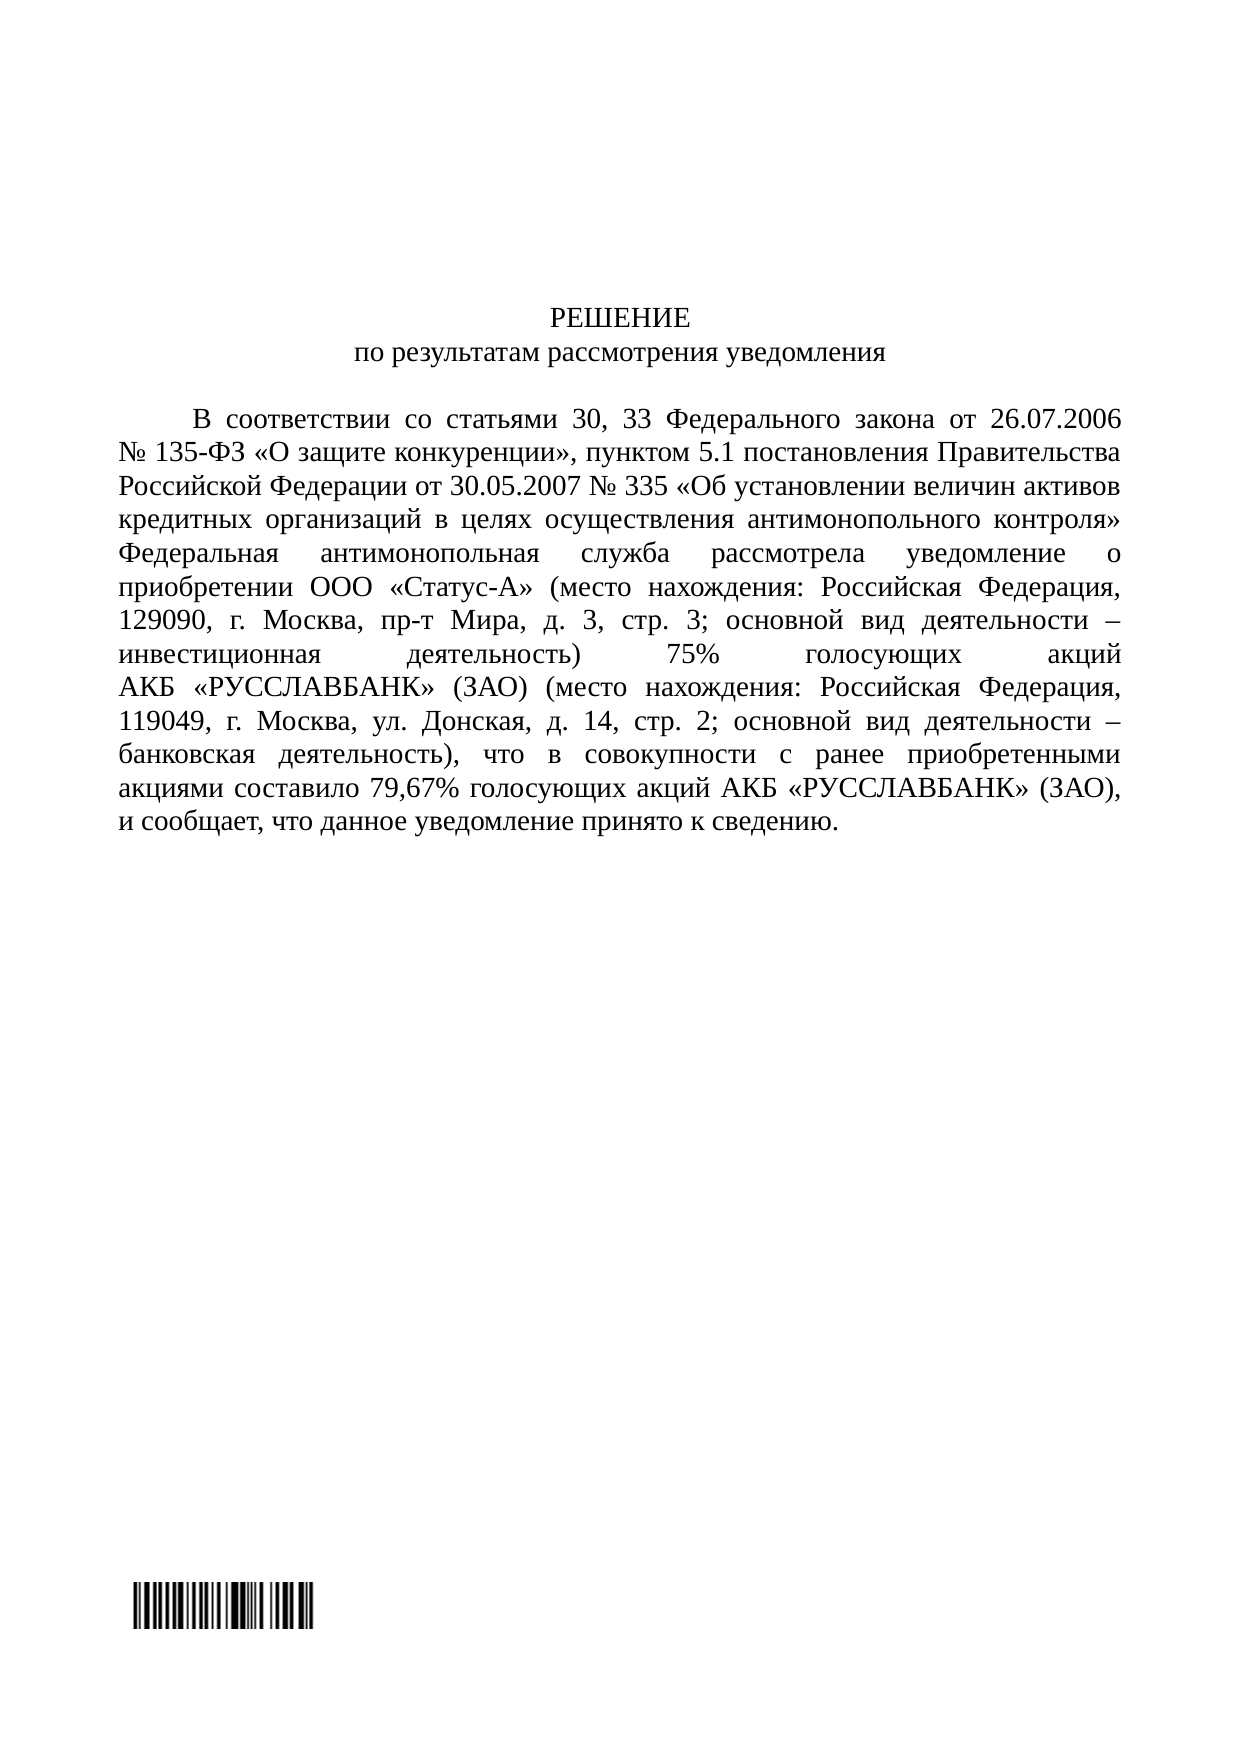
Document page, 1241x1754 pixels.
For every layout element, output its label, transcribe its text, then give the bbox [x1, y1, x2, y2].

text РЕШЕНИЕ [118, 300, 1122, 334]
text В соответствии со статьями 30, 33 Федерального закона от 26.07.2006 № 135-ФЗ «О защите конкуренции», пунктом 5.1 постановления Правительства Российской Федерации от 30.05.2007 № 335 «Об установлении величин активов кредитных организаций в целях осуществления антимонопольного контроля» Федеральная антимонопольная служба рассмотрела уведомление о приобретении ООО «Статус-А» (место нахождения: Российская Федерация, 129090, г. Москва, пр-т Мира, д. 3, стр. 3; основной вид деятельности – инвестиционная деятельность) 75% голосующих акций АКБ «РУССЛАВБАНК» (ЗАО) (место нахождения: Российская Федерация, 119049, г. Москва, ул. Донская, д. 14, стр. 2; основной вид деятельности – банковская деятельность), что в совокупности с ранее приобретенными акциями составило 79,67% голосующих акций АКБ «РУССЛАВБАНК» (ЗАО), и сообщает, что данное уведомление принято к сведению. [118, 401, 1122, 837]
picture [118, 1582, 331, 1629]
text по результатам рассмотрения уведомления [118, 334, 1122, 367]
